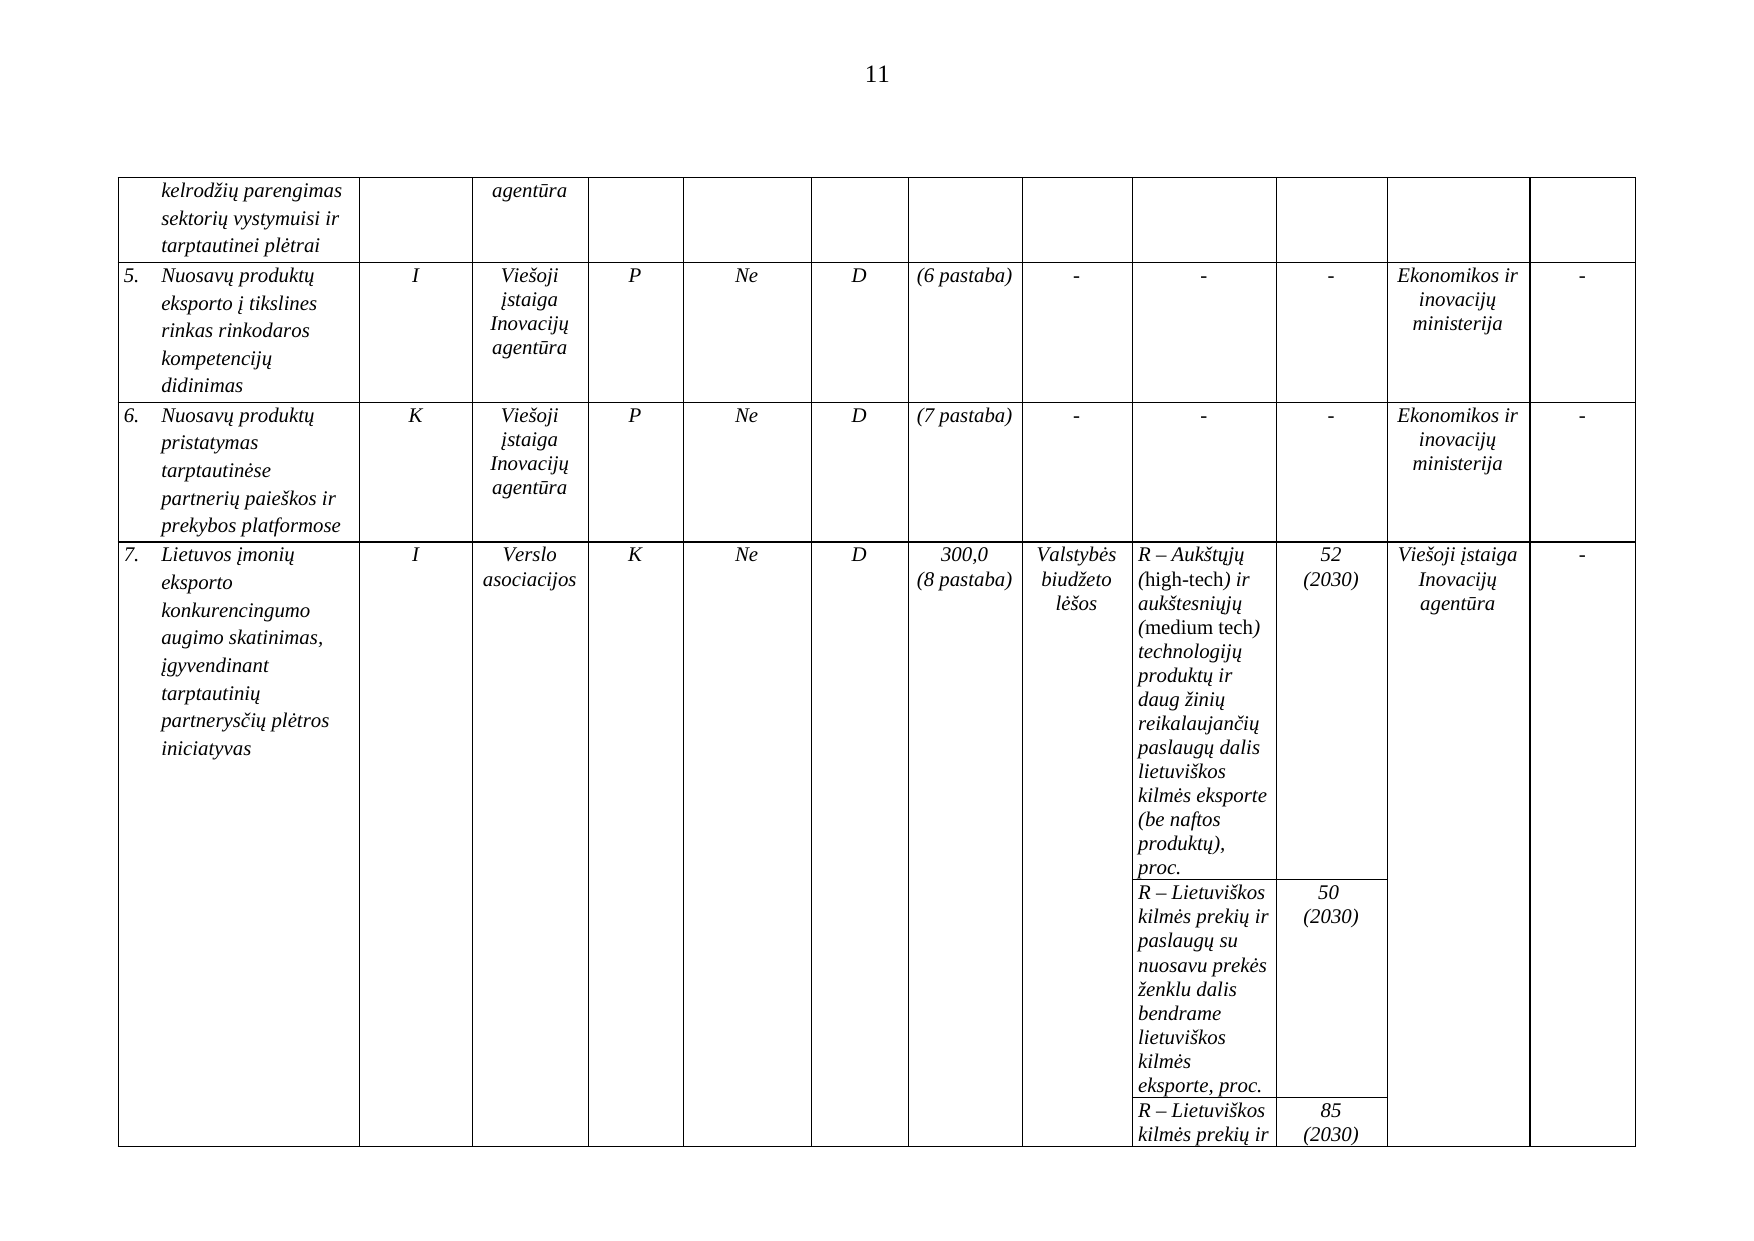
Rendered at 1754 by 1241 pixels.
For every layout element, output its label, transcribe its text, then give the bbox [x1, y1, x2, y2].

table_cell K [360, 403, 472, 541]
table_cell (6 pastaba) [909, 263, 1022, 402]
table_cell - [1023, 178, 1132, 262]
table_cell I [360, 263, 472, 402]
table_cell 7. Lietuvos įmonių eksporto konkurencingumo augimo skatinimas, įgyvendinant tarptautinių partnerysčių plėtros iniciatyvas [119, 543, 359, 1146]
table_cell - [1133, 178, 1276, 262]
table_cell Viešoji įstaiga Inovacijų agentūra [473, 263, 588, 402]
table_cell - [1023, 403, 1132, 541]
table_cell [360, 178, 472, 262]
table_cell P [589, 403, 683, 541]
table_cell (7 pastaba) [909, 403, 1022, 541]
table_cell Valstybės biudžeto lėšos [1023, 543, 1132, 1146]
table_cell [812, 178, 908, 262]
table_cell R – Lietuviškos kilmės prekių ir paslaugų su nuosavu prekės ženklu dalis bendrame lietuviškos kilmės eksporte, proc. [1133, 880, 1276, 1097]
table_cell P [589, 263, 683, 402]
table_cell Ekonomikos ir inovacijų ministerija [1388, 263, 1529, 402]
table_cell [909, 178, 1022, 262]
table_cell D [812, 543, 908, 1146]
table_cell K [589, 543, 683, 1146]
table_cell - [1277, 263, 1387, 402]
table_cell 5. Nuosavų produktų eksporto į tikslines rinkas rinkodaros kompetencijų didinimas [119, 263, 359, 402]
table_cell Verslo asociacijos [473, 543, 588, 1146]
table_cell Ne [684, 403, 811, 541]
table_cell [1388, 178, 1529, 262]
table_cell R – Aukštųjų (high-tech) ir aukštesniųjų (medium tech) technologijų produktų ir daug žinių reikalaujančių paslaugų dalis lietuviškos kilmės eksporte (be naftos produktų), proc. [1133, 543, 1276, 879]
table_cell - [1023, 263, 1132, 402]
table_cell [589, 178, 683, 262]
table_cell 6. Nuosavų produktų pristatymas tarptautinėse partnerių paieškos ir prekybos platformose [119, 403, 359, 541]
table_cell - [1531, 263, 1635, 402]
table_cell Viešoji įstaiga Inovacijų agentūra [1388, 543, 1529, 1146]
table_cell - [1531, 178, 1635, 262]
table_cell 50 (2030) [1277, 880, 1387, 1097]
table_cell - [1277, 178, 1387, 262]
table_cell kelrodžių parengimas sektorių vystymuisi ir tarptautinei plėtrai [119, 178, 359, 262]
table_cell 85 (2030) [1277, 1098, 1387, 1146]
table_cell - [1277, 403, 1387, 541]
table_cell D [812, 263, 908, 402]
table_cell [684, 178, 811, 262]
table_cell Viešoji įstaiga Inovacijų agentūra [473, 403, 588, 541]
table_cell R – Lietuviškos kilmės prekių ir [1133, 1098, 1276, 1146]
table_cell - [1531, 403, 1635, 541]
table_cell agentūra [473, 178, 588, 262]
table_cell - [1531, 543, 1635, 1146]
table_cell I [360, 543, 472, 1146]
table_cell D [812, 403, 908, 541]
table_cell - [1133, 403, 1276, 541]
table_cell - [1133, 263, 1276, 402]
table_cell 52 (2030) [1277, 543, 1387, 879]
table_cell Ekonomikos ir inovacijų ministerija [1388, 403, 1529, 541]
table_cell 300,0 (8 pastaba) [909, 543, 1022, 1146]
table_cell Ne [684, 263, 811, 402]
table_cell Ne [684, 543, 811, 1146]
